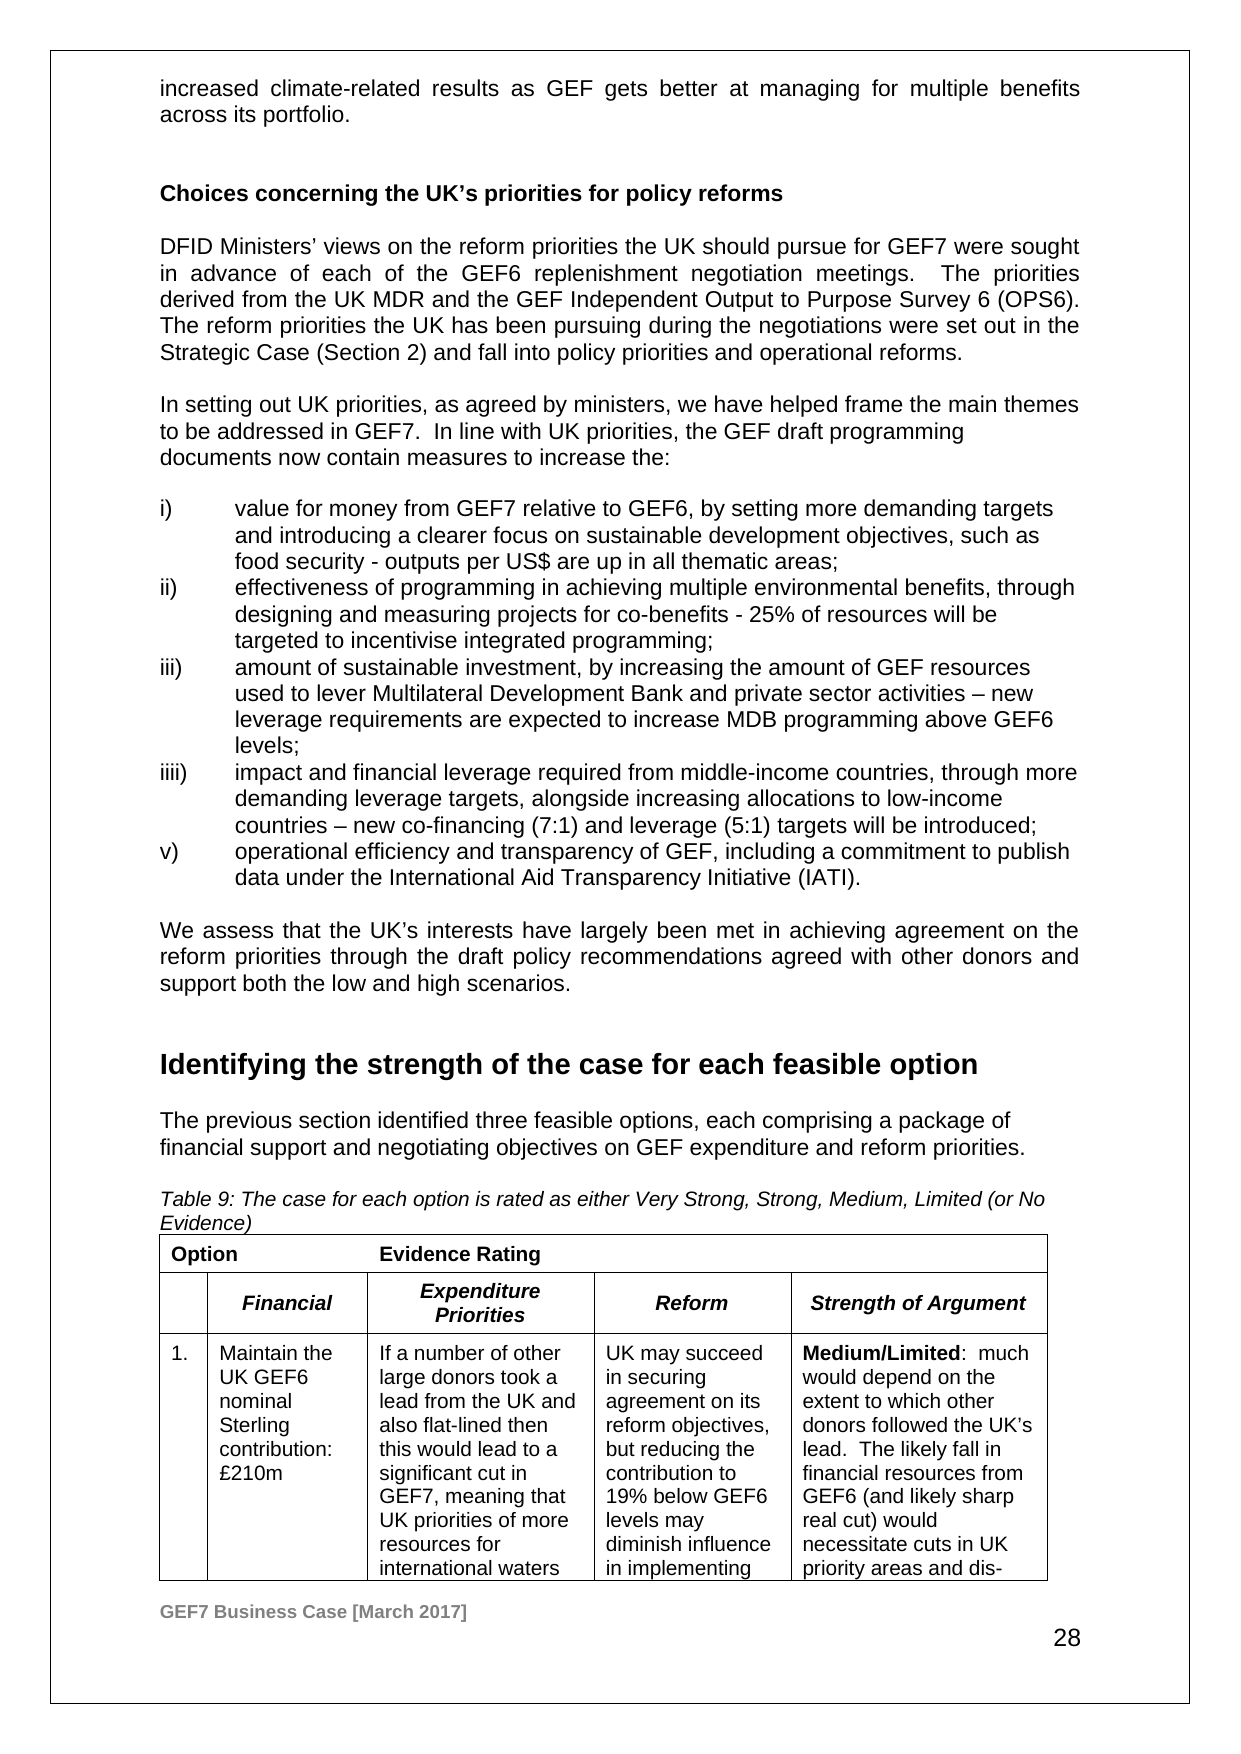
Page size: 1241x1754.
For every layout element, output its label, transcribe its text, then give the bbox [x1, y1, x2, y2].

table_cell UK may succeed in securing agreement on its reform objectives, but reducing the contribution to 19% below GEF6 levels may diminish influence in implementing [595, 1334, 791, 1580]
text iii) amount of sustainable investment, by increasing the amount of GEF resources used to lever Multilateral Development Bank and private sector activities – new leverage requirements are expected to increase MDB programming above GEF6 levels; [159, 653, 1081, 759]
text The previous section identified three feasible options, each comprising a package of financial support and negotiating objectives on GEF expenditure and reform priorities. [159, 1107, 1081, 1160]
table_cell Maintain the UK GEF6 nominal Sterling contribution: £210m [208, 1334, 367, 1580]
table_header Option [160, 1235, 368, 1272]
table_header Evidence Rating [368, 1235, 1047, 1272]
table_cell Expenditure Priorities [368, 1273, 594, 1333]
text iiii) impact and financial leverage required from middle-income countries, through more demanding leverage targets, alongside increasing allocations to low-income countries – new co-financing (7:1) and leverage (5:1) targets will be introduced; [159, 759, 1081, 838]
text In setting out UK priorities, as agreed by ministers, we have helped frame the main themes to be addressed in GEF7. In line with UK priorities, the GEF draft programming documents now contain measures to increase the: [159, 391, 1081, 470]
text ii) effectiveness of programming in achieving multiple environmental benefits, through designing and measuring projects for co-benefits - 25% of resources will be targeted to incentivise integrated programming; [159, 574, 1081, 653]
subtitle Choices concerning the UK’s priorities for policy reforms [159, 180, 1081, 207]
text Identifying the strength of the case for each feasible option [159, 1047, 1081, 1081]
table_cell Medium/Limited: much would depend on the extent to which other donors followed the UK’s lead. The likely fall in financial resources from GEF6 (and likely sharp real cut) would necessitate cuts in UK priority areas and dis- [792, 1334, 1047, 1580]
text We assess that the UK’s interests have largely been met in achieving agreement on the reform priorities through the draft policy recommendations agreed with other donors and support both the low and high scenarios. [159, 917, 1081, 996]
text i) value for money from GEF7 relative to GEF6, by setting more demanding targets and introducing a clearer focus on sustainable development objectives, such as food security - outputs per US$ are up in all thematic areas; [159, 495, 1081, 574]
table_cell [160, 1273, 207, 1333]
table_cell 1. [160, 1334, 207, 1580]
text increased climate-related results as GEF gets better at managing for multiple benefits across its portfolio. [159, 75, 1081, 128]
table_cell Financial [208, 1273, 367, 1333]
table_cell Reform [595, 1273, 791, 1333]
text Table 9: The case for each option is rated as either Very Strong, Strong, Medium, Limited (or No Evidence) [159, 1186, 1081, 1234]
table_cell Strength of Argument [792, 1273, 1047, 1333]
table_cell If a number of other large donors took a lead from the UK and also flat-lined then this would lead to a significant cut in GEF7, meaning that UK priorities of more resources for international waters [368, 1334, 594, 1580]
text v) operational efficiency and transparency of GEF, including a commitment to publish data under the International Aid Transparency Initiative (IATI). [159, 838, 1081, 891]
text DFID Ministers’ views on the reform priorities the UK should pursue for GEF7 were sought in advance of each of the GEF6 replenishment negotiation meetings. The priorities derived from the UK MDR and the GEF Independent Output to Purpose Survey 6 (OPS6). The reform priorities the UK has been pursuing during the negotiations were set out in the Strategic Case (Section 2) and fall into policy priorities and operational reforms. [159, 233, 1081, 365]
